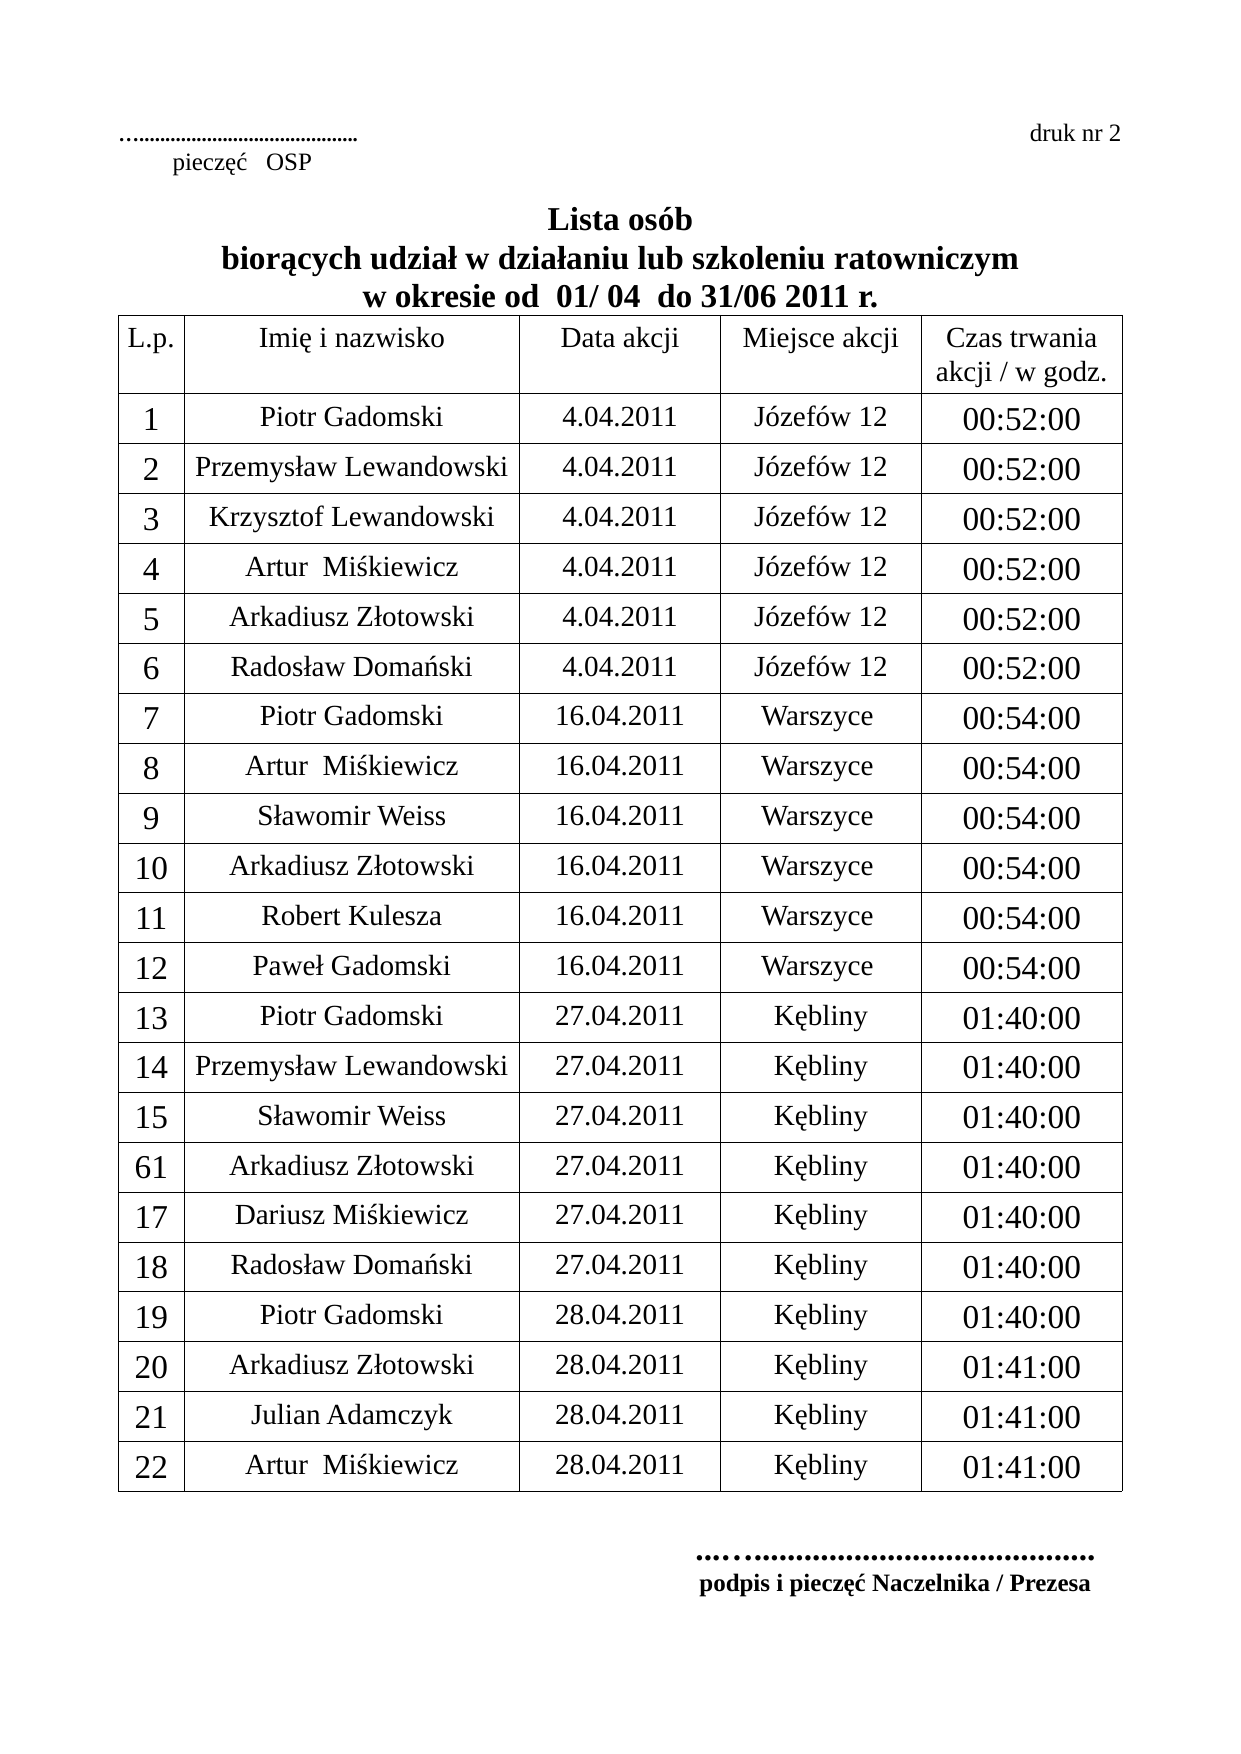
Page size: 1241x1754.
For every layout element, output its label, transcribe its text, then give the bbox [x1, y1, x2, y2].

table_cell 15 [119, 1093, 184, 1142]
table_cell Warszyce [721, 943, 921, 992]
table_cell 01:40:00 [922, 1292, 1122, 1341]
table_cell 16.04.2011 [520, 893, 720, 942]
table_cell Dariusz Miśkiewicz [185, 1193, 519, 1242]
table_cell 00:54:00 [922, 694, 1122, 743]
table_cell Artur Miśkiewicz [185, 1442, 519, 1491]
table_cell 28.04.2011 [520, 1392, 720, 1441]
table_cell Kębliny [721, 1043, 921, 1092]
table_cell Piotr Gadomski [185, 694, 519, 743]
table_cell 4 [119, 544, 184, 593]
table_header Czas trwania akcji / w godz. [922, 316, 1122, 393]
table_cell Kębliny [721, 1093, 921, 1142]
table_cell 00:54:00 [922, 943, 1122, 992]
table_cell Radosław Domański [185, 644, 519, 693]
table_cell Józefów 12 [721, 594, 921, 643]
table_cell Kębliny [721, 1342, 921, 1391]
table_cell 16.04.2011 [520, 794, 720, 842]
table_cell Kębliny [721, 1392, 921, 1441]
table_cell 27.04.2011 [520, 1143, 720, 1192]
table_cell 00:52:00 [922, 594, 1122, 643]
table_cell 00:52:00 [922, 444, 1122, 493]
table_cell Artur Miśkiewicz [185, 544, 519, 593]
table_cell 4.04.2011 [520, 544, 720, 593]
table_cell 00:52:00 [922, 544, 1122, 593]
table_cell 01:40:00 [922, 1143, 1122, 1192]
table_cell Warszyce [721, 893, 921, 942]
table_cell Warszyce [721, 794, 921, 842]
table_cell 28.04.2011 [520, 1292, 720, 1341]
table_cell 13 [119, 993, 184, 1042]
table_cell 7 [119, 694, 184, 743]
table_cell Kębliny [721, 993, 921, 1042]
text podpis i pieczęć Naczelnika / Prezesa [118, 1568, 1122, 1597]
table_cell Radosław Domański [185, 1243, 519, 1291]
table_cell Arkadiusz Złotowski [185, 1143, 519, 1192]
table_cell 01:40:00 [922, 1193, 1122, 1242]
table_cell 8 [119, 744, 184, 792]
table_cell Arkadiusz Złotowski [185, 844, 519, 892]
table_cell Piotr Gadomski [185, 993, 519, 1042]
table_cell Józefów 12 [721, 444, 921, 493]
table_header Data akcji [520, 316, 720, 393]
table_cell 01:40:00 [922, 1043, 1122, 1092]
table_cell 6 [119, 644, 184, 693]
table_cell 01:40:00 [922, 1243, 1122, 1291]
table_cell Paweł Gadomski [185, 943, 519, 992]
table_cell 27.04.2011 [520, 1043, 720, 1092]
table_cell 00:52:00 [922, 644, 1122, 693]
table_cell 16.04.2011 [520, 694, 720, 743]
table_header L.p. [119, 316, 184, 393]
table_cell Józefów 12 [721, 394, 921, 443]
table_cell 17 [119, 1193, 184, 1242]
table_cell 01:41:00 [922, 1442, 1122, 1491]
table_cell 3 [119, 494, 184, 543]
table_cell Krzysztof Lewandowski [185, 494, 519, 543]
table_header Imię i nazwisko [185, 316, 519, 393]
table_cell 27.04.2011 [520, 1193, 720, 1242]
table_cell Julian Adamczyk [185, 1392, 519, 1441]
table_cell Józefów 12 [721, 644, 921, 693]
text ….......................................... druk nr 2 [118, 118, 1122, 147]
table_cell 14 [119, 1043, 184, 1092]
table_cell 4.04.2011 [520, 594, 720, 643]
table_cell 22 [119, 1442, 184, 1491]
table_cell 00:54:00 [922, 794, 1122, 842]
text Lista osób [118, 200, 1122, 238]
table_cell 01:40:00 [922, 1093, 1122, 1142]
table_cell 4.04.2011 [520, 494, 720, 543]
table_cell Kębliny [721, 1243, 921, 1291]
table_cell 10 [119, 844, 184, 892]
table_cell 27.04.2011 [520, 993, 720, 1042]
text biorących udział w działaniu lub szkoleniu ratowniczym [118, 238, 1122, 276]
table_cell Sławomir Weiss [185, 794, 519, 842]
table_cell Kębliny [721, 1292, 921, 1341]
table_cell 12 [119, 943, 184, 992]
table_cell Artur Miśkiewicz [185, 744, 519, 792]
table_cell 11 [119, 893, 184, 942]
table_cell Arkadiusz Złotowski [185, 1342, 519, 1391]
table_cell 20 [119, 1342, 184, 1391]
table_cell 28.04.2011 [520, 1342, 720, 1391]
table_cell 16.04.2011 [520, 943, 720, 992]
table_cell 21 [119, 1392, 184, 1441]
table_cell Robert Kulesza [185, 893, 519, 942]
table_cell Józefów 12 [721, 494, 921, 543]
text pieczęć OSP [118, 147, 1122, 176]
table_cell 00:52:00 [922, 394, 1122, 443]
table_cell 1 [119, 394, 184, 443]
table_cell Piotr Gadomski [185, 394, 519, 443]
table_cell 28.04.2011 [520, 1442, 720, 1491]
table_cell 00:52:00 [922, 494, 1122, 543]
table_cell Kębliny [721, 1442, 921, 1491]
table_cell Przemysław Lewandowski [185, 1043, 519, 1092]
table_cell 16.04.2011 [520, 744, 720, 792]
table_cell 4.04.2011 [520, 394, 720, 443]
table_cell 2 [119, 444, 184, 493]
table_cell 5 [119, 594, 184, 643]
table_cell 01:41:00 [922, 1342, 1122, 1391]
table_cell Józefów 12 [721, 544, 921, 593]
table_cell 19 [119, 1292, 184, 1341]
table_cell 4.04.2011 [520, 444, 720, 493]
table_cell 00:54:00 [922, 893, 1122, 942]
table_cell 27.04.2011 [520, 1093, 720, 1142]
table_cell Piotr Gadomski [185, 1292, 519, 1341]
table_cell Warszyce [721, 744, 921, 792]
table_cell Warszyce [721, 844, 921, 892]
table_cell Warszyce [721, 694, 921, 743]
table_cell Kębliny [721, 1193, 921, 1242]
table_cell 18 [119, 1243, 184, 1291]
table_cell Sławomir Weiss [185, 1093, 519, 1142]
table_cell Przemysław Lewandowski [185, 444, 519, 493]
table_cell 9 [119, 794, 184, 842]
table_cell 01:41:00 [922, 1392, 1122, 1441]
table_cell Arkadiusz Złotowski [185, 594, 519, 643]
text w okresie od 01/ 04 do 31/06 2011 r. [118, 276, 1122, 315]
table_cell 00:54:00 [922, 744, 1122, 792]
table_cell 4.04.2011 [520, 644, 720, 693]
table_cell 00:54:00 [922, 844, 1122, 892]
table_cell 27.04.2011 [520, 1243, 720, 1291]
table_header Miejsce akcji [721, 316, 921, 393]
table_cell 16.04.2011 [520, 844, 720, 892]
text ...…......................................... [118, 1529, 1122, 1568]
table_cell 61 [119, 1143, 184, 1192]
table_cell Kębliny [721, 1143, 921, 1192]
table_cell 01:40:00 [922, 993, 1122, 1042]
